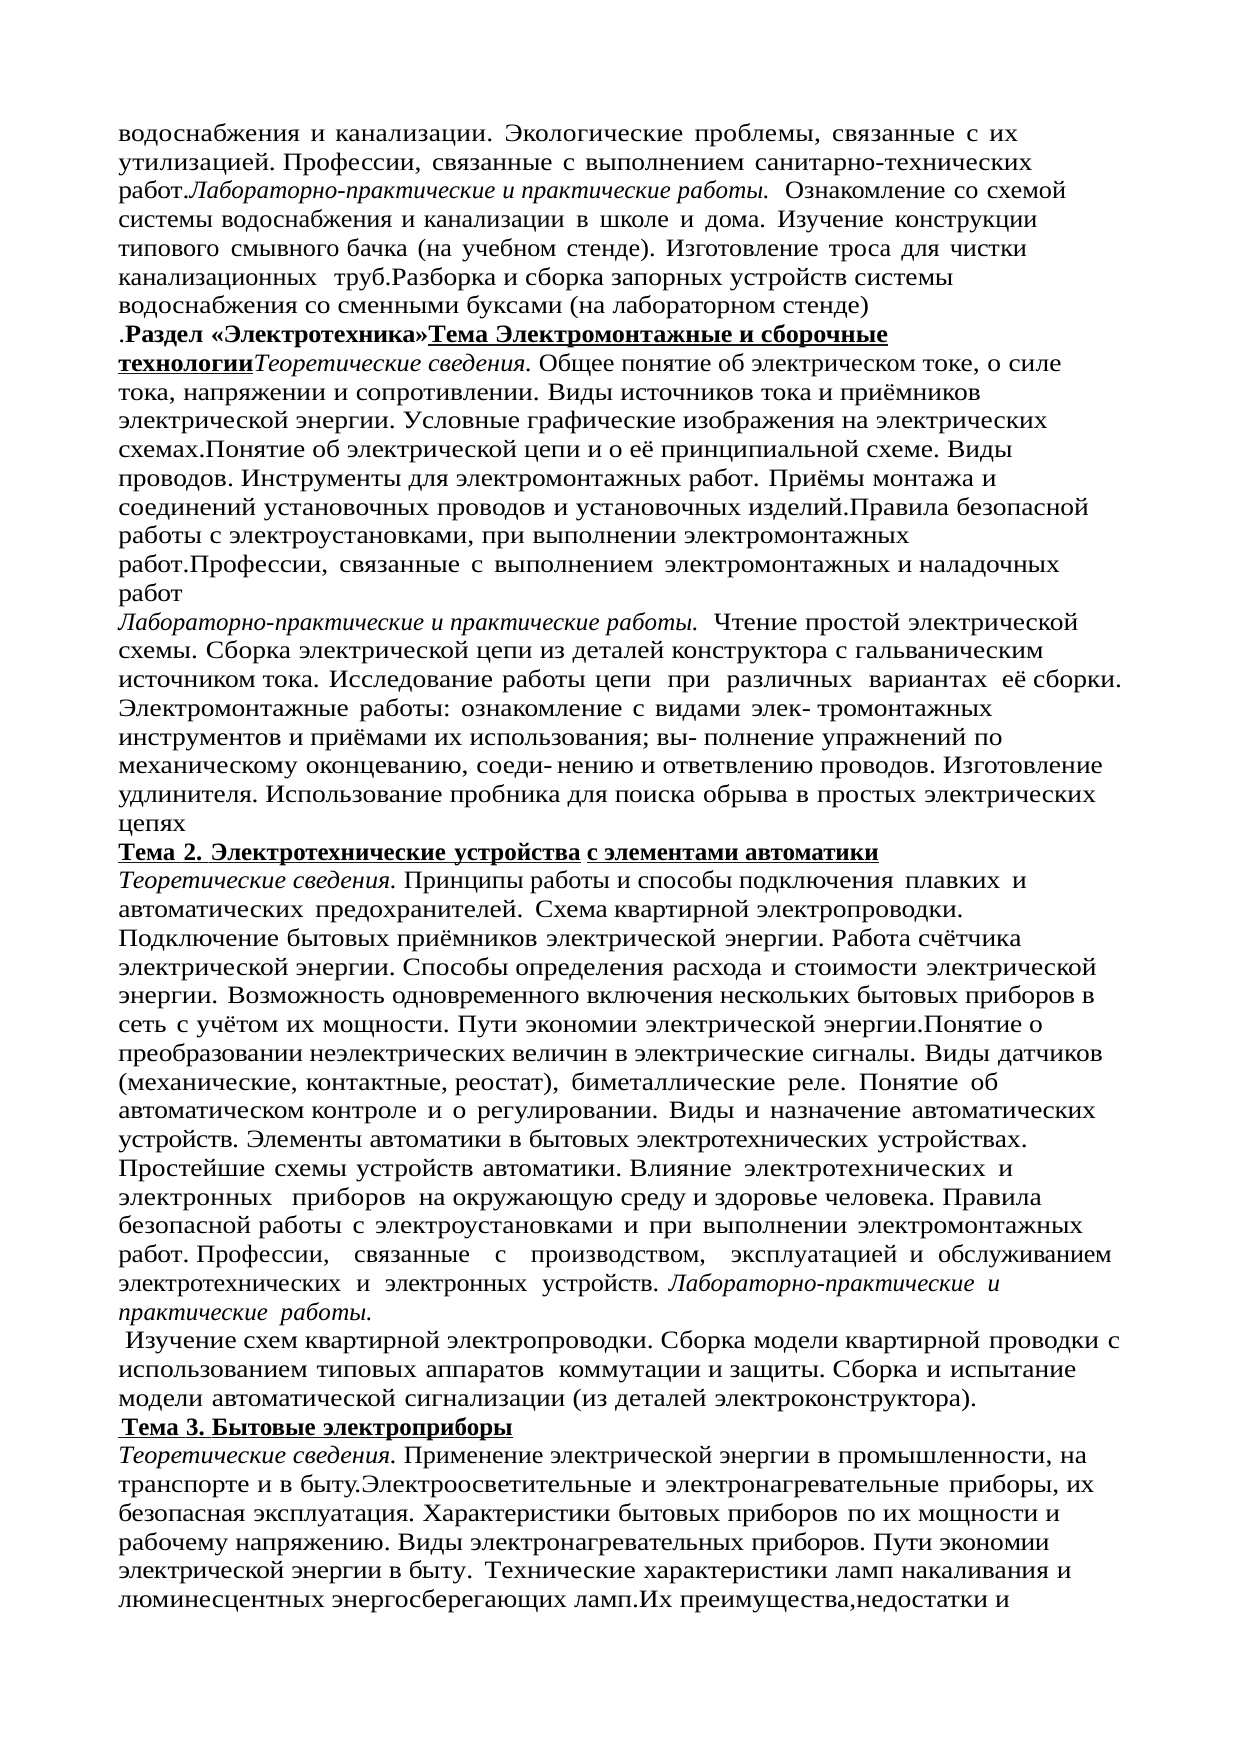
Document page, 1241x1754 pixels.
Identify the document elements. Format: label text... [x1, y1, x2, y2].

text Тема 3. Бытовые электроприборы [118, 1412, 1122, 1441]
text Лабораторно-практические и практические работы. Чтение простой электрической схемы. Сборка электрической цепи из деталей конструктора с гальваническим источником тока. Исследование работы цепи при различных вариантах её сборки. Электромонтажные работы: ознакомление с видами элек- тромонтажных инструментов и приёмами их использования; вы- полнение упражнений по механическому оконцеванию, соеди- нению и ответвлению проводов. Изготовление удлинителя. Использование пробника для поиска обрыва в простых электрических цепях [118, 607, 1122, 837]
text Теоретические сведения. Применение электрической энергии в промышленности, на транспорте и в быту.Электроосветительные и электронагревательные приборы, их безопасная эксплуатация. Характеристики бытовых приборов по их мощности и рабочему напряжению. Виды электронагревательных приборов. Пути экономии электрической энергии в быту. Технические характеристики ламп накаливания и люминесцентных энергосберегающих ламп.Их преимущества,недостатки и [118, 1441, 1122, 1613]
text .Раздел «Электротехника»Тема Электромонтажные и сборочные технологииТеоретические сведения. Общее понятие об электрическом токе, о силе тока, напряжении и сопротивлении. Виды источников тока и приёмников электрической энергии. Условные графические изображения на электрических схемах.Понятие об электрической цепи и о её принципиальной схеме. Виды проводов. Инструменты для электромонтажных работ. Приёмы монтажа и соединений установочных проводов и установочных изделий.Правила безопасной работы с электроустановками, при выполнении электромонтажных работ.Профессии, связанные с выполнением электромонтажных и наладочных работ [118, 319, 1122, 607]
text Теоретические сведения. Принципы работы и способы подключения плавких и автоматических предохранителей. Схема квартирной электропроводки. Подключение бытовых приёмников электрической энергии. Работа счётчика электрической энергии. Способы определения расхода и стоимости электрической энергии. Возможность одновременного включения нескольких бытовых приборов в сеть с учётом их мощности. Пути экономии электрической энергии.Понятие о преобразовании неэлектрических величин в электрические сигналы. Виды датчиков (механические, контактные, реостат), биметаллические реле. Понятие об автоматическом контроле и о регулировании. Виды и назначение автоматических устройств. Элементы автоматики в бытовых электротехнических устройствах. Простейшие схемы устройств автоматики. Влияние электротехнических и электронных приборов на окружающую среду и здоровье человека. Правила безопасной работы с электроустановками и при выполнении электромонтажных работ. Профессии, связанные с производством, эксплуатацией и обслуживанием электротехнических и электронных устройств. Лабораторно-практические и практические работы. [118, 866, 1122, 1326]
text Тема 2. Электротехнические устройства с элементами автоматики [118, 837, 1122, 866]
text Изучение схем квартирной электропроводки. Сборка модели квартирной проводки с использованием типовых аппаратов коммутации и защиты. Сборка и испытание модели автоматической сигнализации (из деталей электроконструктора). [118, 1326, 1122, 1412]
text водоснабжения и канализации. Экологические проблемы, связанные с их утилизацией. Профессии, связанные с выполнением санитарно-технических работ.Лабораторно-практические и практические работы. Ознакомление со схемой системы водоснабжения и канализации в школе и дома. Изучение конструкции типового смывного бачка (на учебном стенде). Изготовление троса для чистки канализационных труб.Разборка и сборка запорных устройств системы водоснабжения со сменными буксами (на лабораторном стенде) [118, 118, 1122, 319]
